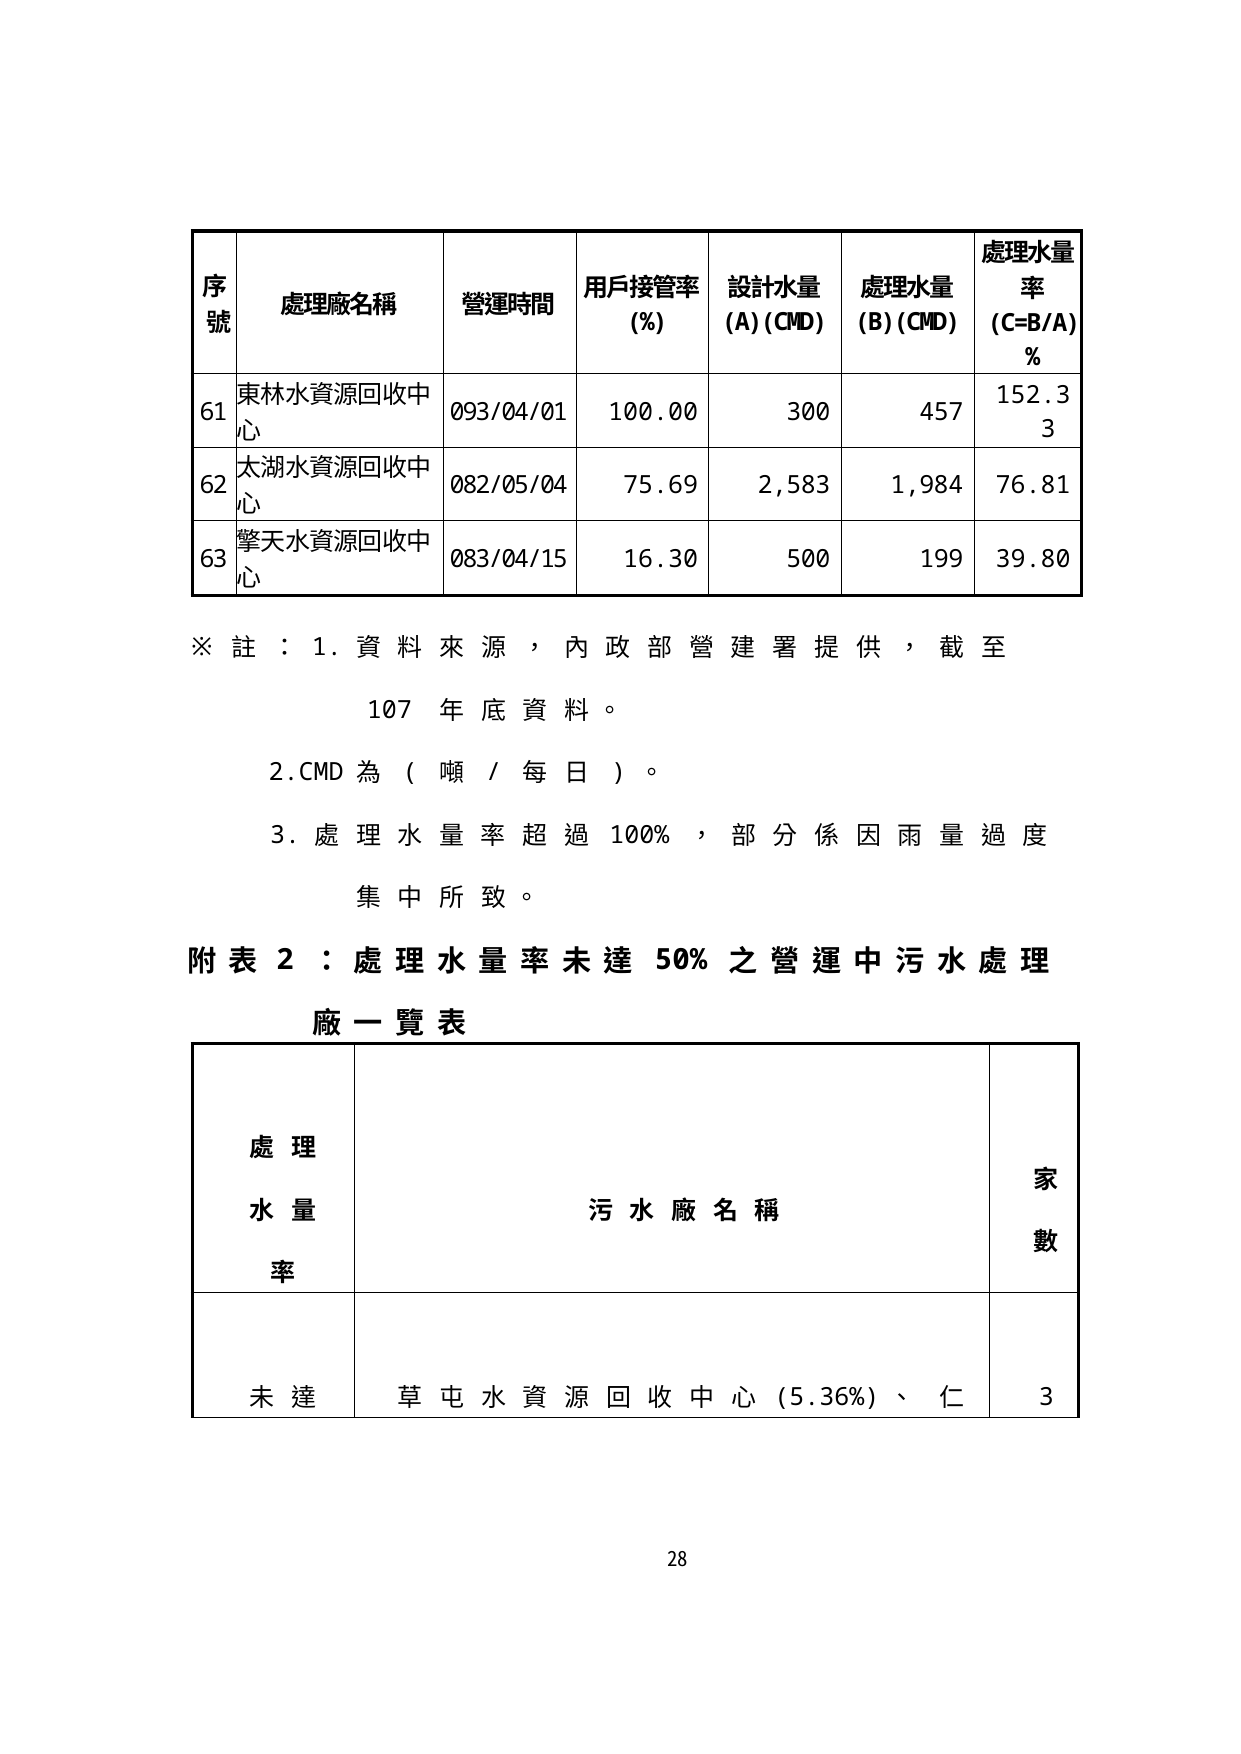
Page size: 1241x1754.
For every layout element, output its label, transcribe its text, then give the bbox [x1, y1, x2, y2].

table_cell 2,583 [709, 448, 841, 520]
table_cell 152.33 [975, 374, 1080, 447]
table_header 設計水量 (A)(CMD) [709, 233, 841, 373]
table_cell 61 [194, 374, 236, 447]
table_cell 16.30 [577, 521, 708, 594]
table_cell 093/04/01 [444, 374, 576, 447]
table_cell 199 [842, 521, 974, 594]
table_header 用戶接管率(%) [577, 233, 708, 373]
table_cell 3 [990, 1293, 1077, 1417]
table_cell 未達 [194, 1293, 354, 1417]
table_header 處理 水量率 [194, 1045, 354, 1292]
table_cell 62 [194, 448, 236, 520]
table_header 處理水量 (B)(CMD) [842, 233, 974, 373]
table_cell 擎天水資源回收中心 [237, 521, 443, 594]
table_header 序號 [194, 233, 236, 373]
table_cell 300 [709, 374, 841, 447]
text 2.CMD為(噸/每日)。 [254, 729, 1056, 792]
table_header 處理廠名稱 [237, 233, 443, 373]
table_header 營運時間 [444, 233, 576, 373]
text 附表2：處理水量率未達50%之營運中污水處理廠一覽表 [181, 917, 1056, 1042]
table_cell 東林水資源回收中心 [237, 374, 443, 447]
table_cell 1,984 [842, 448, 974, 520]
text ※註：1.資料來源，內政部營建署提供，截至107年底資料。 [181, 604, 1056, 729]
table_cell 76.81 [975, 448, 1080, 520]
table_cell 083/04/15 [444, 521, 576, 594]
table_cell 太湖水資源回收中心 [237, 448, 443, 520]
text 3.處理水量率超過100%，部分係因雨量過度集中所致。 [254, 792, 1056, 917]
table_header 處理水量率(C=B/A)% [975, 233, 1080, 373]
table_cell 082/05/04 [444, 448, 576, 520]
table_cell 100.00 [577, 374, 708, 447]
table_cell 457 [842, 374, 974, 447]
table_cell 草屯水資源回收中心(5.36%)、仁 [355, 1293, 989, 1417]
table_cell 63 [194, 521, 236, 594]
table_cell 500 [709, 521, 841, 594]
table_header 家數 [990, 1045, 1077, 1292]
table_header 污水廠名稱 [355, 1045, 989, 1292]
table_cell 39.80 [975, 521, 1080, 594]
table_cell 75.69 [577, 448, 708, 520]
